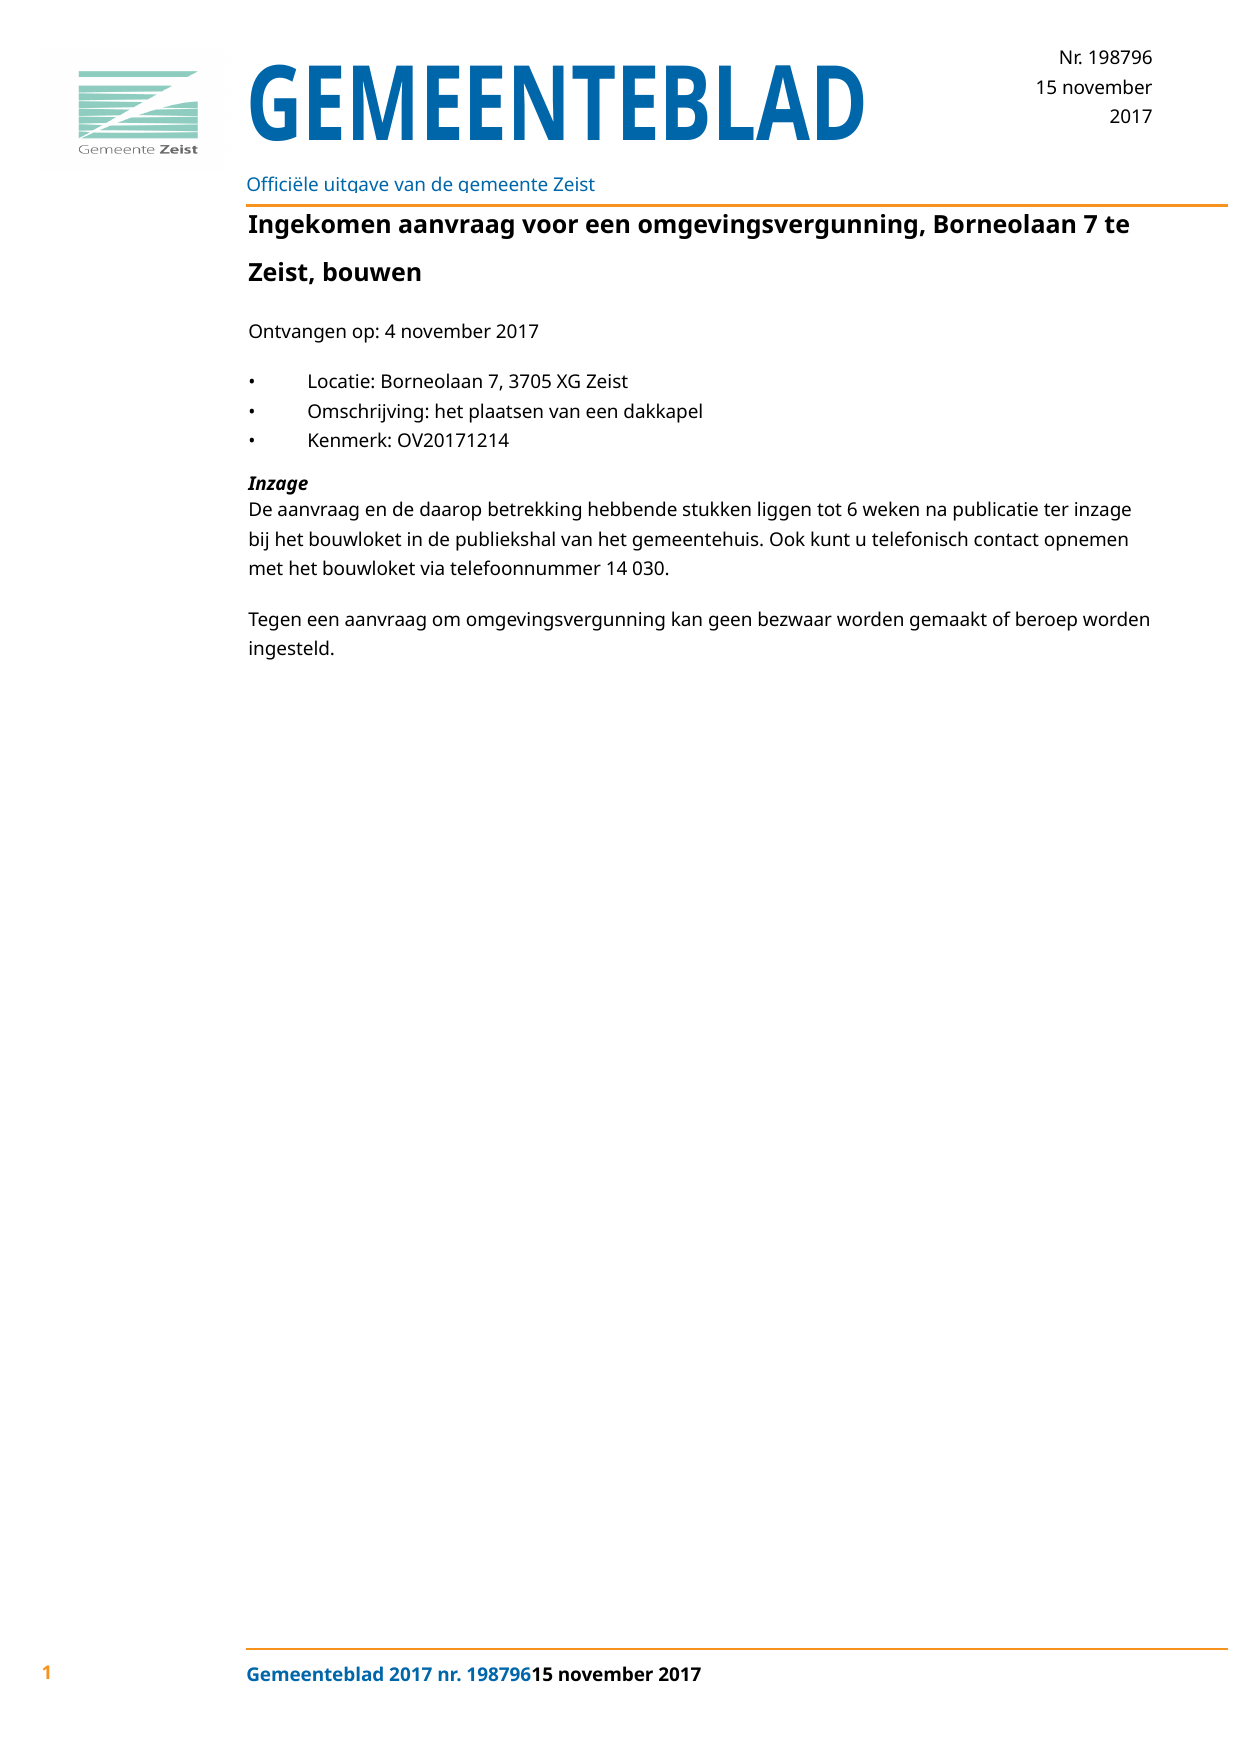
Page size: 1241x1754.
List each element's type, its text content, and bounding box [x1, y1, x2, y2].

text Ontvangen op: 4 november 2017 [248, 318, 1152, 344]
text De aanvraag en de daarop betrekking hebbende stukken liggen tot 6 weken na publicatie ter inzage bij het bouwloket in de publiekshal van het gemeentehuis. Ook kunt u telefonisch contact opnemen met het bouwloket via telefoonnummer 14 030. [248, 496, 1152, 581]
list Omschrijving: het plaatsen van een dakkapel [248, 398, 1152, 424]
text Tegen een aanvraag om omgevingsvergunning kan geen bezwaar worden gemaakt of beroep worden ingesteld. [248, 606, 1152, 661]
picture [41, 47, 231, 172]
list Locatie: Borneolaan 7, 3705 XG Zeist [248, 368, 1152, 394]
text Ingekomen aanvraag voor een omgevingsvergunning, Borneolaan 7 te Zeist, bouwen [248, 207, 1152, 288]
list Kenmerk: OV20171214 [248, 427, 1152, 453]
text Inzage [248, 471, 1152, 496]
